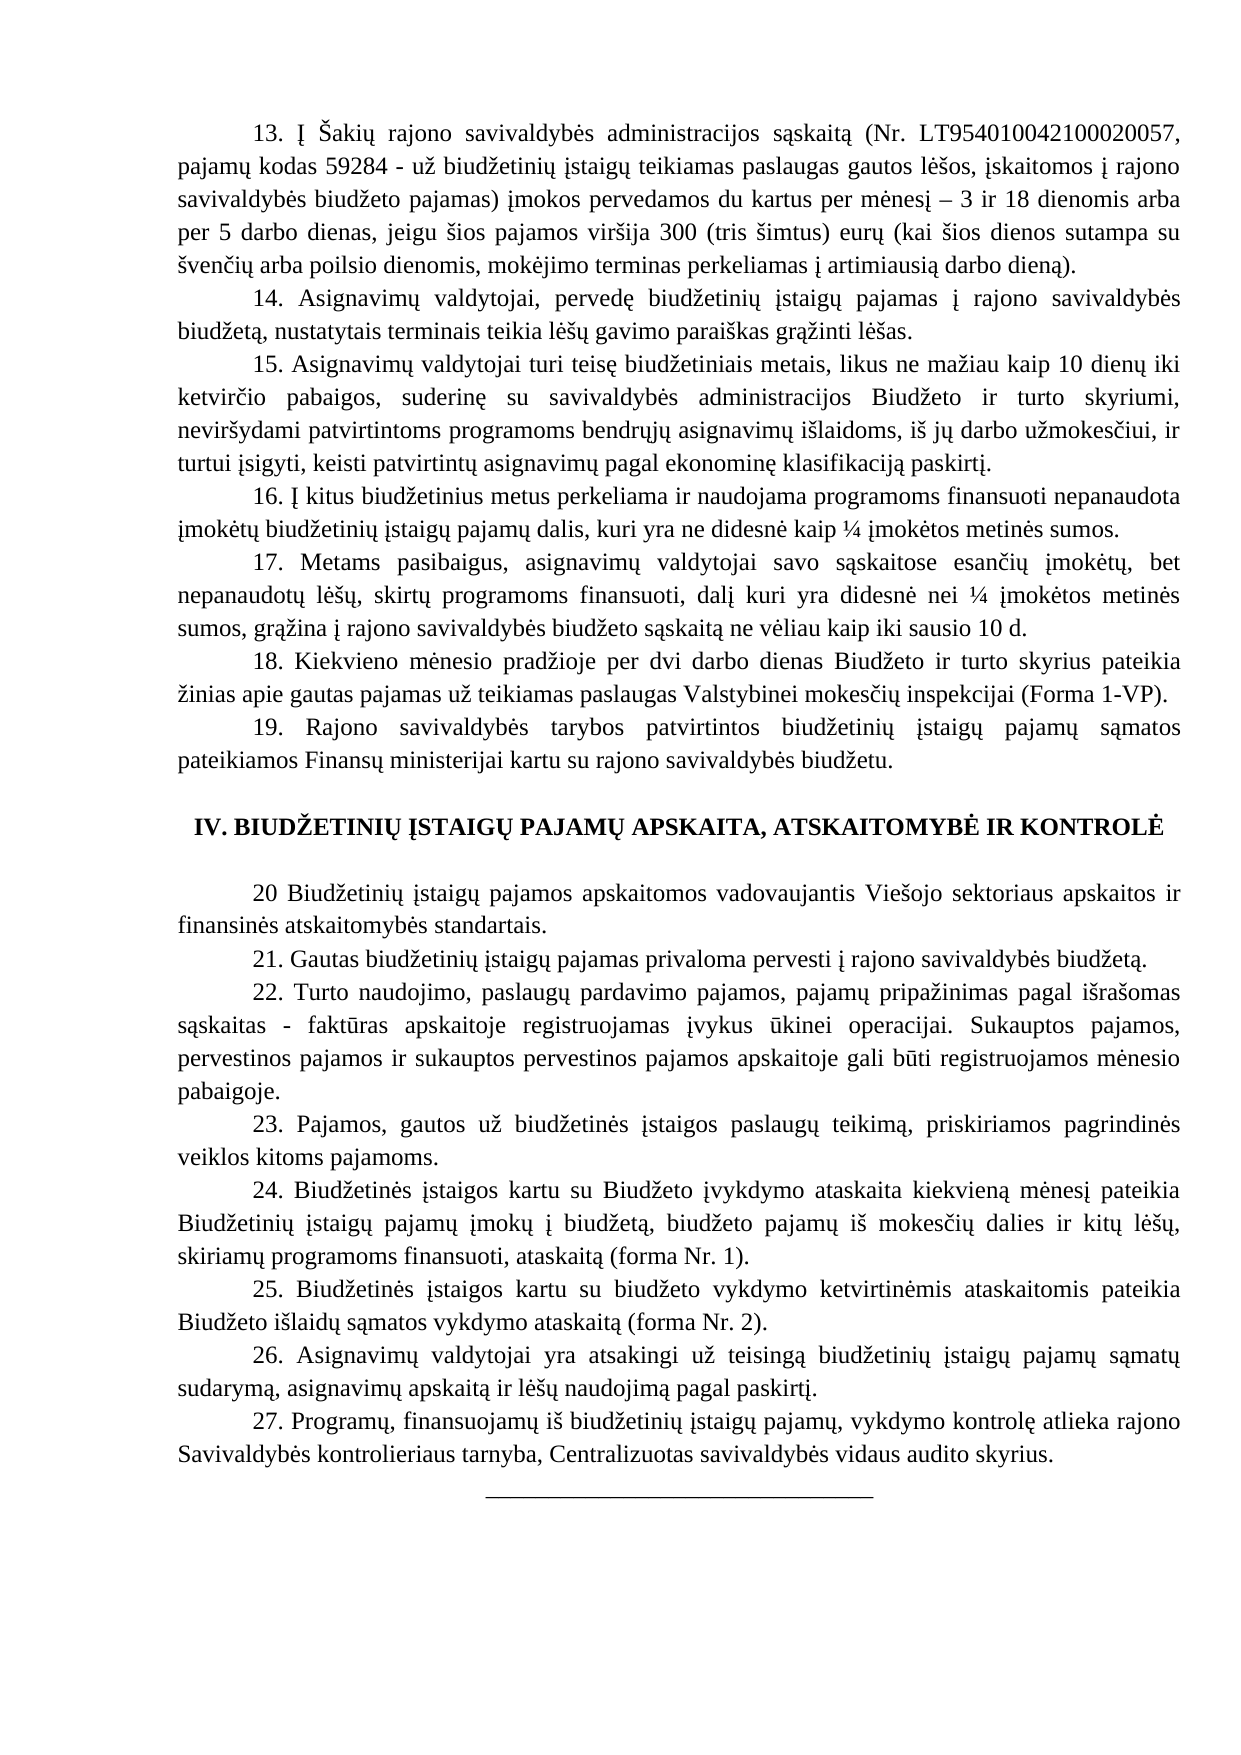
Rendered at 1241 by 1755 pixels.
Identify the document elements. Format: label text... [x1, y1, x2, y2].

text 26. Asignavimų valdytojai yra atsakingi už teisingą biudžetinių įstaigų pajamų sąmatų sudarymą, asignavimų apskaitą ir lėšų naudojimą pagal paskirtį. [177, 1340, 1181, 1402]
text 18. Kiekvieno mėnesio pradžioje per dvi darbo dienas Biudžeto ir turto skyrius pateikia žinias apie gautas pajamas už teikiamas paslaugas Valstybinei mokesčių inspekcijai (Forma 1-VP). [177, 646, 1181, 708]
text 16. Į kitus biudžetinius metus perkeliama ir naudojama programoms finansuoti nepanaudota įmokėtų biudžetinių įstaigų pajamų dalis, kuri yra ne didesnė kaip ¼ įmokėtos metinės sumos. [177, 481, 1181, 543]
text 19. Rajono savivaldybės tarybos patvirtintos biudžetinių įstaigų pajamų sąmatos pateikiamos Finansų ministerijai kartu su rajono savivaldybės biudžetu. [177, 712, 1181, 774]
text 25. Biudžetinės įstaigos kartu su biudžeto vykdymo ketvirtinėmis ataskaitomis pateikia Biudžeto išlaidų sąmatos vykdymo ataskaitą (forma Nr. 2). [177, 1274, 1181, 1336]
text 20 Biudžetinių įstaigų pajamos apskaitomos vadovaujantis Viešojo sektoriaus apskaitos ir finansinės atskaitomybės standartais. [177, 878, 1181, 939]
text IV. BIUDŽETINIŲ ĮSTAIGŲ PAJAMŲ APSKAITA, ATSKAITOMYBĖ IR KONTROLĖ [177, 812, 1181, 840]
text 14. Asignavimų valdytojai, pervedę biudžetinių įstaigų pajamas į rajono savivaldybės biudžetą, nustatytais terminais teikia lėšų gavimo paraiškas grąžinti lėšas. [177, 283, 1181, 345]
text 21. Gautas biudžetinių įstaigų pajamas privaloma pervesti į rajono savivaldybės biudžetą. [177, 944, 1181, 972]
text 23. Pajamos, gautos už biudžetinės įstaigos paslaugų teikimą, priskiriamos pagrindinės veiklos kitoms pajamoms. [177, 1109, 1181, 1171]
text 15. Asignavimų valdytojai turi teisę biudžetiniais metais, likus ne mažiau kaip 10 dienų iki ketvirčio pabaigos, suderinę su savivaldybės administracijos Biudžeto ir turto skyriumi, neviršydami patvirtintoms programoms bendrųjų asignavimų išlaidoms, iš jų darbo užmokesčiui, ir turtui įsigyti, keisti patvirtintų asignavimų pagal ekonominę klasifikaciją paskirtį. [177, 349, 1181, 477]
text 22. Turto naudojimo, paslaugų pardavimo pajamos, pajamų pripažinimas pagal išrašomas sąskaitas - faktūras apskaitoje registruojamas įvykus ūkinei operacijai. Sukauptos pajamos, pervestinos pajamos ir sukauptos pervestinos pajamos apskaitoje gali būti registruojamos mėnesio pabaigoje. [177, 977, 1181, 1104]
text 24. Biudžetinės įstaigos kartu su Biudžeto įvykdymo ataskaita kiekvieną mėnesį pateikia Biudžetinių įstaigų pajamų įmokų į biudžetą, biudžeto pajamų iš mokesčių dalies ir kitų lėšų, skiriamų programoms finansuoti, ataskaitą (forma Nr. 1). [177, 1175, 1181, 1269]
text 17. Metams pasibaigus, asignavimų valdytojai savo sąskaitose esančių įmokėtų, bet nepanaudotų lėšų, skirtų programoms finansuoti, dalį kuri yra didesnė nei ¼ įmokėtos metinės sumos, grąžina į rajono savivaldybės biudžeto sąskaitą ne vėliau kaip iki sausio 10 d. [177, 547, 1181, 642]
text 27. Programų, finansuojamų iš biudžetinių įstaigų pajamų, vykdymo kontrolę atlieka rajono Savivaldybės kontrolieriaus tarnyba, Centralizuotas savivaldybės vidaus audito skyrius. [177, 1406, 1181, 1468]
text 13. Į Šakių rajono savivaldybės administracijos sąskaitą (Nr. LT954010042100020057, pajamų kodas 59284 - už biudžetinių įstaigų teikiamas paslaugas gautos lėšos, įskaitomos į rajono savivaldybės biudžeto pajamas) įmokos pervedamos du kartus per mėnesį – 3 ir 18 dienomis arba per 5 darbo dienas, jeigu šios pajamos viršija 300 (tris šimtus) eurų (kai šios dienos sutampa su švenčių arba poilsio dienomis, mokėjimo terminas perkeliamas į artimiausią darbo dieną). [177, 118, 1181, 279]
text _______________________________ [177, 1472, 1181, 1501]
